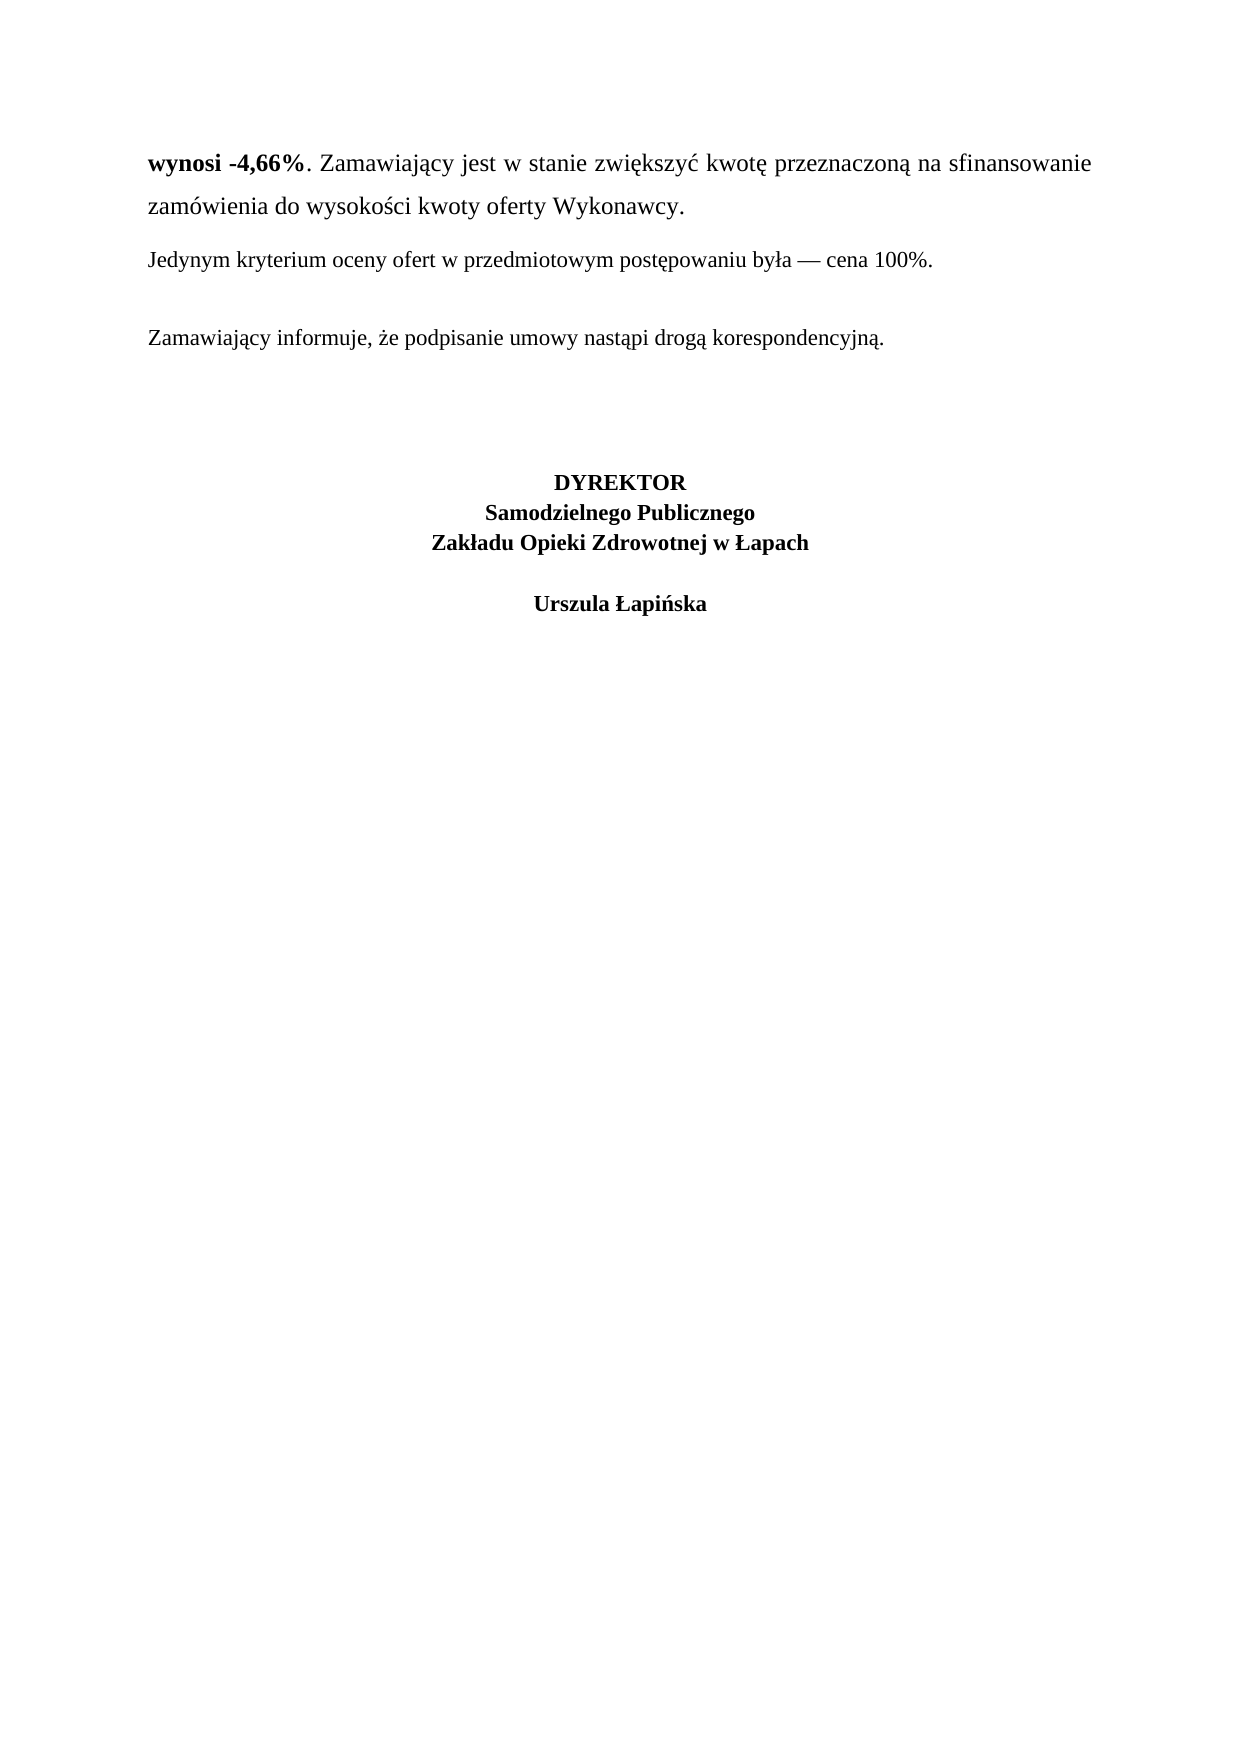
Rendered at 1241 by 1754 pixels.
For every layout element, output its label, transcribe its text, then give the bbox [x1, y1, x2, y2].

text Jedynym kryterium oceny ofert w przedmiotowym postępowaniu była — cena 100%. [148, 246, 1093, 273]
text DYREKTOR [148, 469, 1093, 495]
text Urszula Łapińska [148, 590, 1093, 616]
text wynosi -4,66%. Zamawiający jest w stanie zwiększyć kwotę przeznaczoną na sfinansowanie zamówienia do wysokości kwoty oferty Wykonawcy. [148, 148, 1093, 219]
text Samodzielnego Publicznego [148, 499, 1093, 526]
text Zamawiający informuje, że podpisanie umowy nastąpi drogą korespondencyjną. [148, 324, 1093, 350]
text Zakładu Opieki Zdrowotnej w Łapach [148, 529, 1093, 556]
